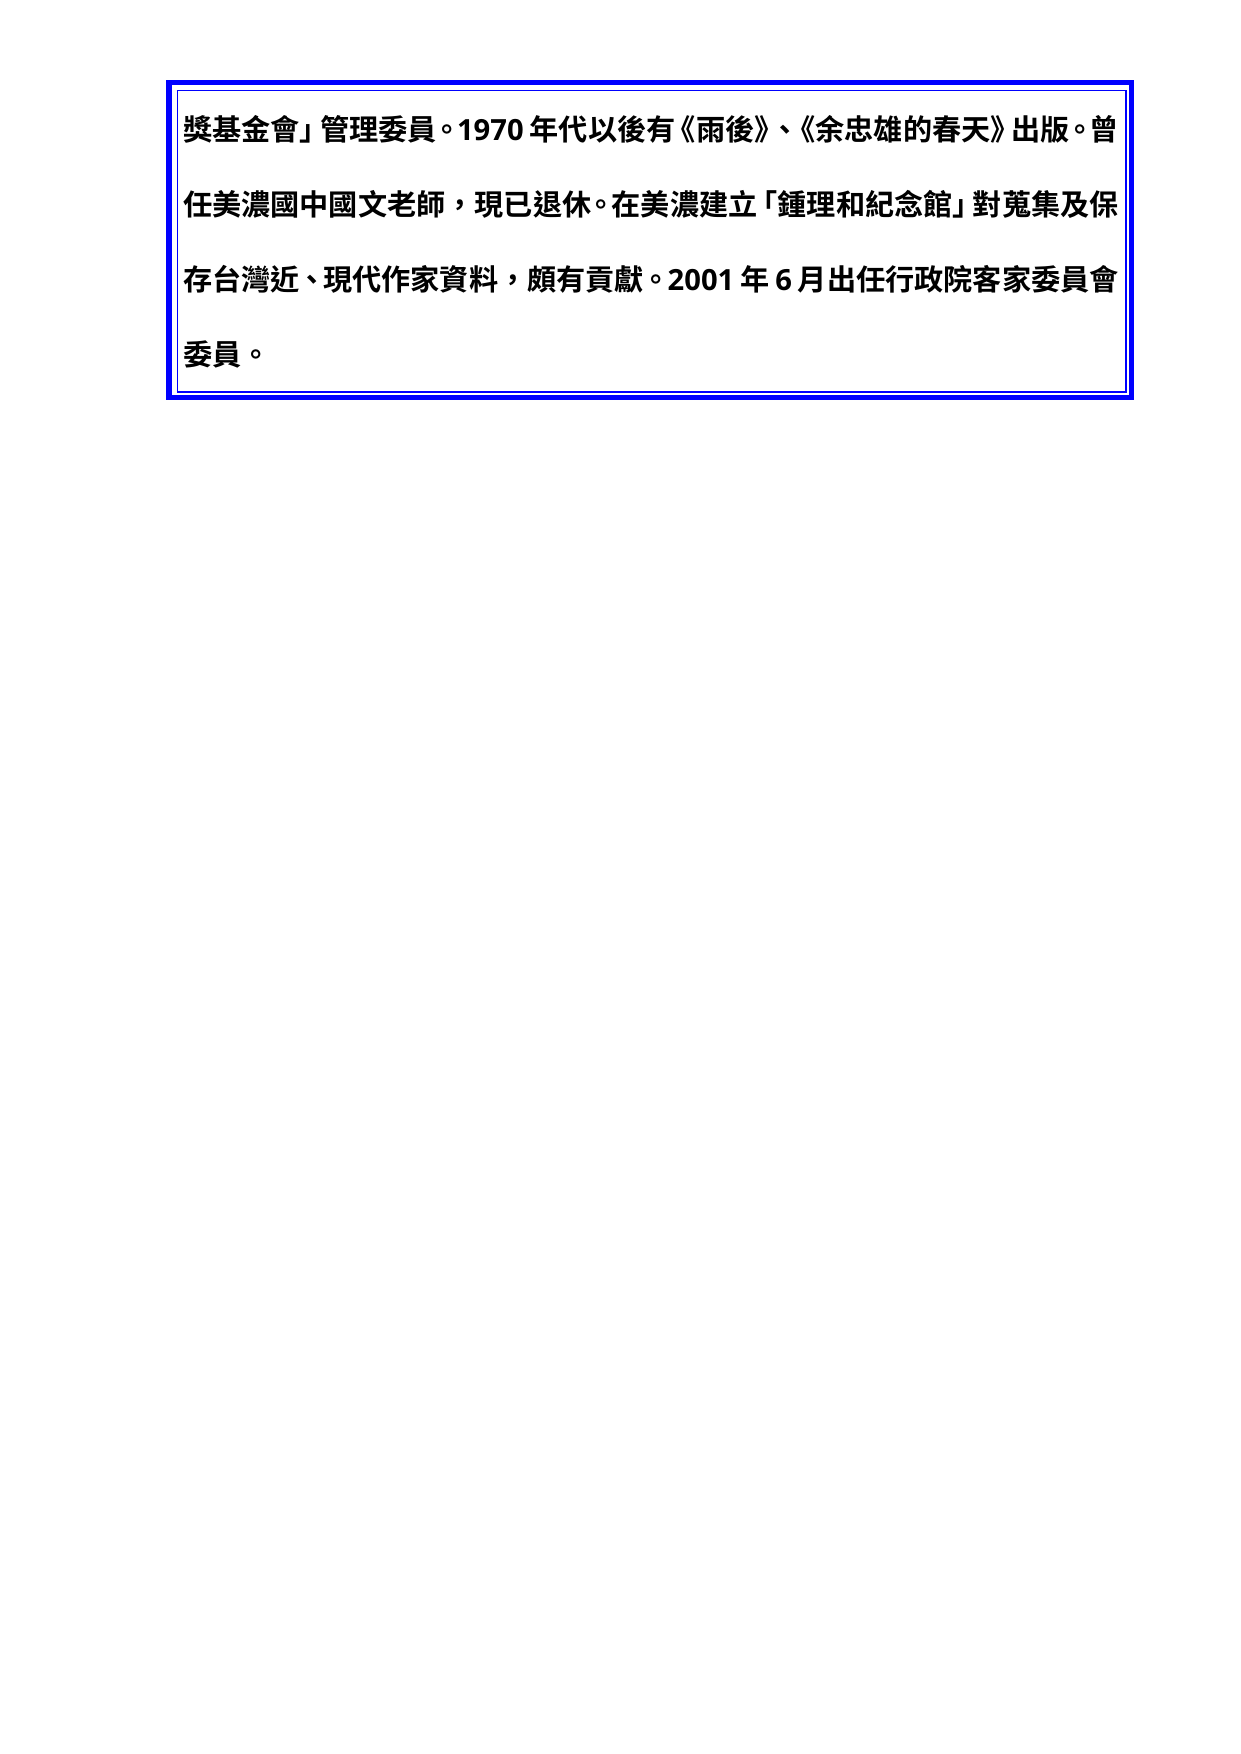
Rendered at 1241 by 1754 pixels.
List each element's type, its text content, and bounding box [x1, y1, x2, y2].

table_cell 1941年1月15日生，台灣作家。屏東縣客家人，出生於滿州國奉天（今瀋陽市）。作家鍾理和之子，作風繼承父親鍾理和的風格，題材多取自美濃客家人，被稱為「農民作家」。1946年3月隨父親返台。1955年考取縣立美濃中學，1958年考取屏東縣內埔中學，1959年轉學至旗山中學高級部。1960年父親鍾理和病逝。1961年7月旗山中學畢業，同年12月21日發表第一篇短文〈蒔田〉。1961年3月1日發表第一篇小說〈四眼與我〉。1963年考取師大夜間部國文系及政治大學夜間部。1964年3月，教育部公文核准，註冊成為師大正式學生。1966年出版短篇小說集《石罅中的小花》，1968年出版《菸田》。1969年7月，師大國文系畢業。7月20日，任「吳濁流文學獎基金會」管理委員。1970年代以後有《雨後》、《余忠雄的春天》出版。曾任美濃國中國文老師，現已退休。在美濃建立「鍾理和紀念館」對蒐集及保存台灣近、現代作家資料，頗有貢獻。2001年6月出任行政院客家委員會委員。 [178, 91, 1125, 391]
table_cell 1941年1月15日生，台灣作家。屏東縣客家人，出生於滿州國奉天（今瀋陽市）。作家鍾理和之子，作風繼承父親鍾理和的風格，題材多取自美濃客家人，被稱為「農民作家」。1946年3月隨父親返台。1955年考取縣立美濃中學，1958年考取屏東縣內埔中學，1959年轉學至旗山中學高級部。1960年父親鍾理和病逝。1961年7月旗山中學畢業，同年12月21日發表第一篇短文〈蒔田〉。1961年3月1日發表第一篇小說〈四眼與我〉。1963年考取師大夜間部國文系及政治大學夜間部。1964年3月，教育部公文核准，註冊成為師大正式學生。1966年出版短篇小說集《石罅中的小花》，1968年出版《菸田》。1969年7月，師大國文系畢業。7月20日，任「吳濁流文學獎基金會」管理委員。1970年代以後有《雨後》、《余忠雄的春天》出版。曾任美濃國中國文老師，現已退休。在美濃建立「鍾理和紀念館」對蒐集及保存台灣近、現代作家資料，頗有貢獻。2001年6月出任行政院客家委員會委員。 [172, 85, 1129, 391]
